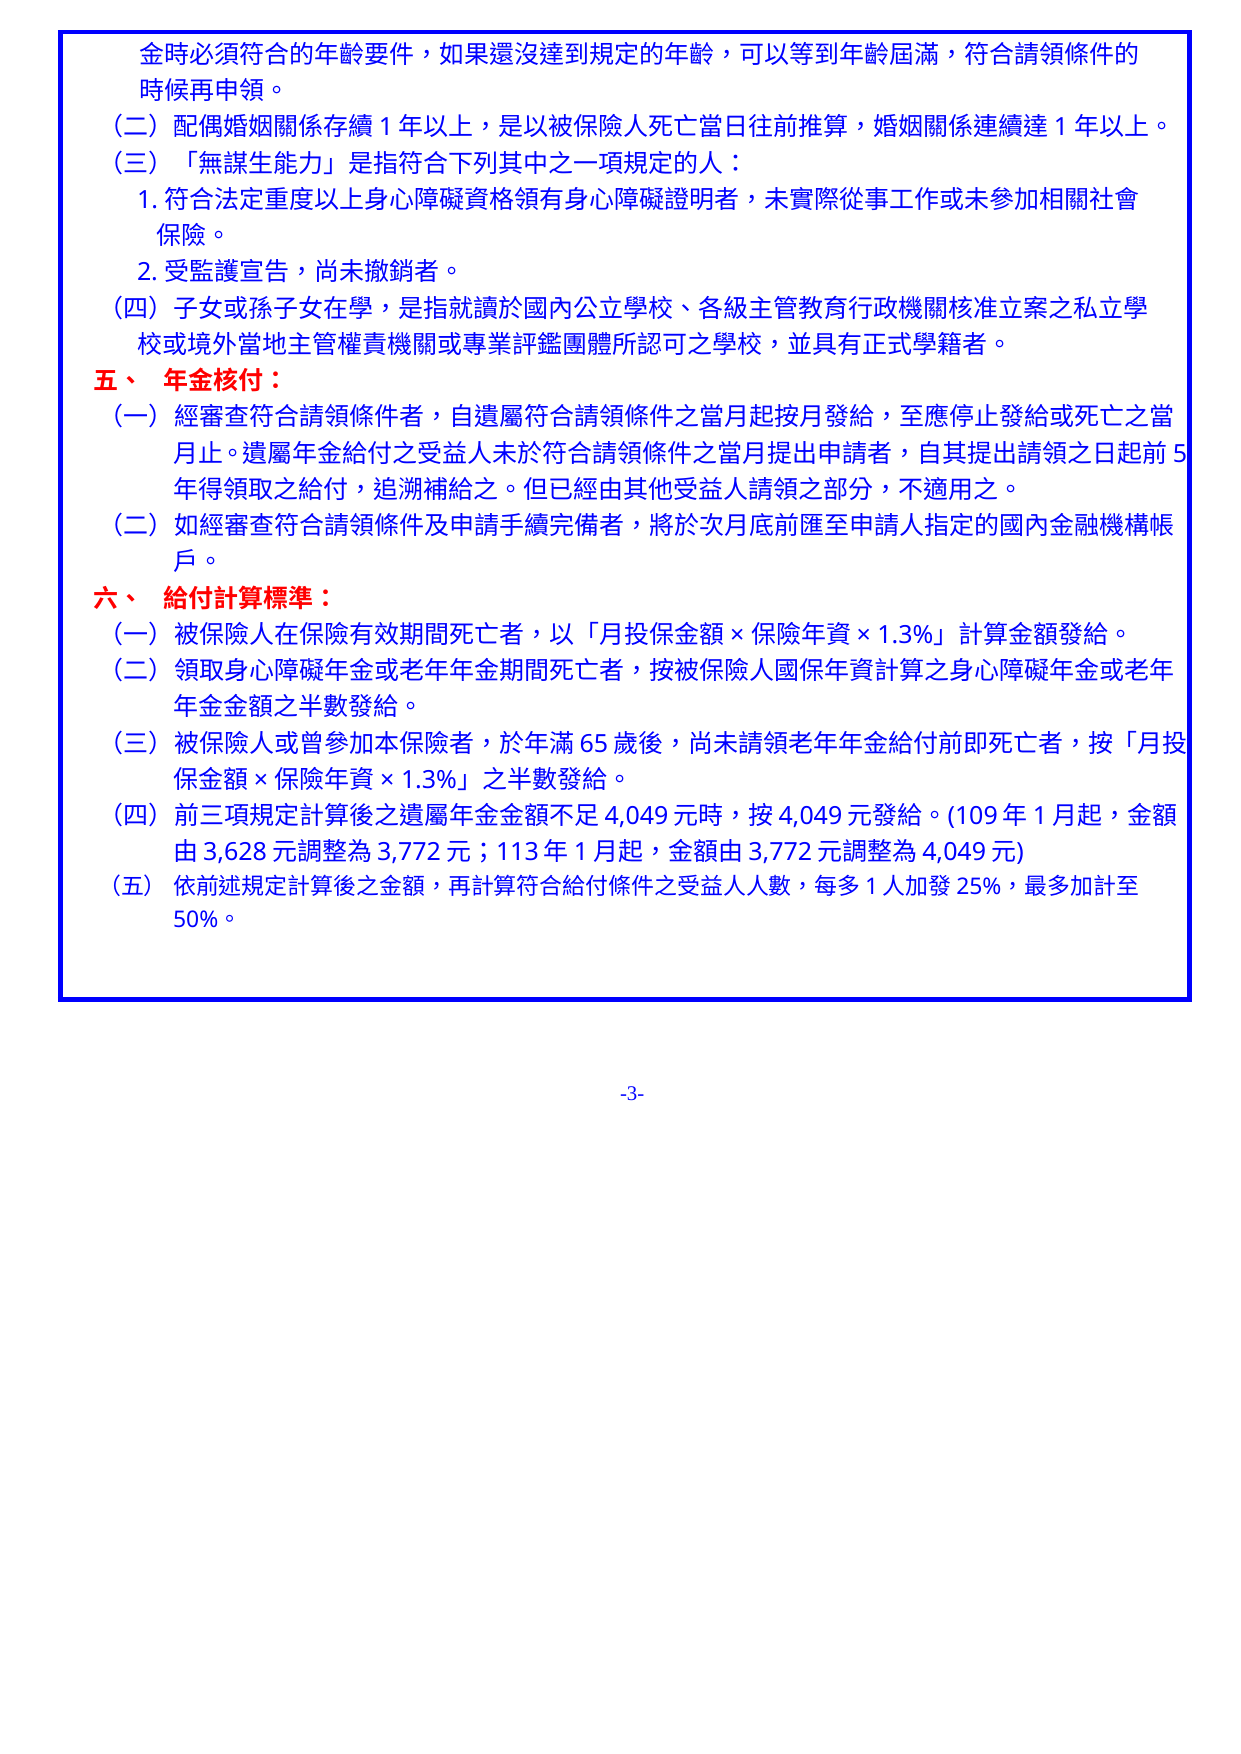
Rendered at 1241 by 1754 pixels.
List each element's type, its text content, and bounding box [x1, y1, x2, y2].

table_cell [1192, 30, 1208, 997]
table_cell 請領資格： 被保險人在加保期間死亡，遺有符合受領年金給付資格之遺屬。 被保險人在領取身心障礙或老年年金期間死亡，遺有符合受領年金給付資格之遺屬。 被保險人或曾參加本保險者，於年滿65歲後，尚未請領老年年金給付前即死亡，遺有符合請領資格之遺屬。 遺屬順位： 受領遺屬年金給付之順序如下： 當序受領遺屬年金對象存在時，不論當序遺屬是否具備請領資格，後順序之遺屬不得請領。當序遺屬於請領後死亡或喪失請領條件或放棄請領時，亦同。 遺屬請領條件： 配偶：須符合下列其中一項規定： 年滿55歲且婚姻關係存續1年以上。 年滿45歲且婚姻關係存續1年以上，且每月工作收入未超過其領取遺屬年金給付時之基本工資。 扶養國民年金法第40條第2項第3款規定之子女者。【請參照說明三之(二)】 無謀生能力。 子女：應符合下列情形之一（如為養子女須有收養關係6個月以上）： 未成年。 無謀生能力。 年齡25歲以下，在學，且每月工作收入未超過其領取遺屬年金給付時之基本工資。 父母、祖父母： 應年滿55歲且每月工作收入未超過其領取遺屬年金給付時之基本工資。 孫子女：應受被保險人扶養並符合下列情形之一： 未成年。 無謀生能力。 年齡25歲以下，在學，且每月工作收入未超過其領取遺屬年金給付時之基本工資。 兄弟、姊妹：應受被保險人扶養並符合下列情形之一： 未成年。 無謀生能力。 年滿55歲且每月工作收入未超過其領取遺屬年金給付時之基本工資。 遺屬請領條件的認定： （一）配偶要年滿55歲或45歲、父母及祖父母要年滿55歲，是指配偶、父母或祖父母在請領遺屬年 金時必須符合的年齡要件，如果還沒達到規定的年齡，可以等到年齡屆滿，符合請領條件的 時候再申領。 （二）配偶婚姻關係存續 1年以上，是以被保險人死亡當日往前推算，婚姻關係連續達 1 年以上。 （三）「無謀生能力」是指符合下列其中之一項規定的人： 1. 符合法定重度以上身心障礙資格領有身心障礙證明者，未實際從事工作或未參加相關社會 保險。 2. 受監護宣告，尚未撤銷者。 （四）子女或孫子女在學，是指就讀於國內公立學校、各級主管教育行政機關核准立案之私立學 校或境外當地主管權責機關或專業評鑑團體所認可之學校，並具有正式學籍者。 年金核付： 經審查符合請領條件者，自遺屬符合請領條件之當月起按月發給，至應停止發給或死亡之當月止。遺屬年金給付之受益人未於符合請領條件之當月提出申請者，自其提出請領之日起前5年得領取之給付，追溯補給之。但已經由其他受益人請領之部分，不適用之。 如經審查符合請領條件及申請手續完備者，將於次月底前匯至申請人指定的國內金融機構帳戶。 給付計算標準： 被保險人在保險有效期間死亡者，以「月投保金額 × 保險年資 × 1.3%」計算金額發給。 領取身心障礙年金或老年年金期間死亡者，按被保險人國保年資計算之身心障礙年金或老年年金金額之半數發給。 被保險人或曾參加本保險者，於年滿65歲後，尚未請領老年年金給付前即死亡者，按「月投保金額 × 保險年資 × 1.3%」之半數發給。 前三項規定計算後之遺屬年金金額不足4,049元時，按4,049元發給。(109年1月起，金額由3,628元調整為3,772元；113年1月起，金額由3,772元調整為4,049元) 依前述規定計算後之金額，再計算符合給付條件之受益人人數，每多1人加發25%，最多加計至50%。 [63, 34, 1187, 997]
table_cell [41, 30, 58, 997]
